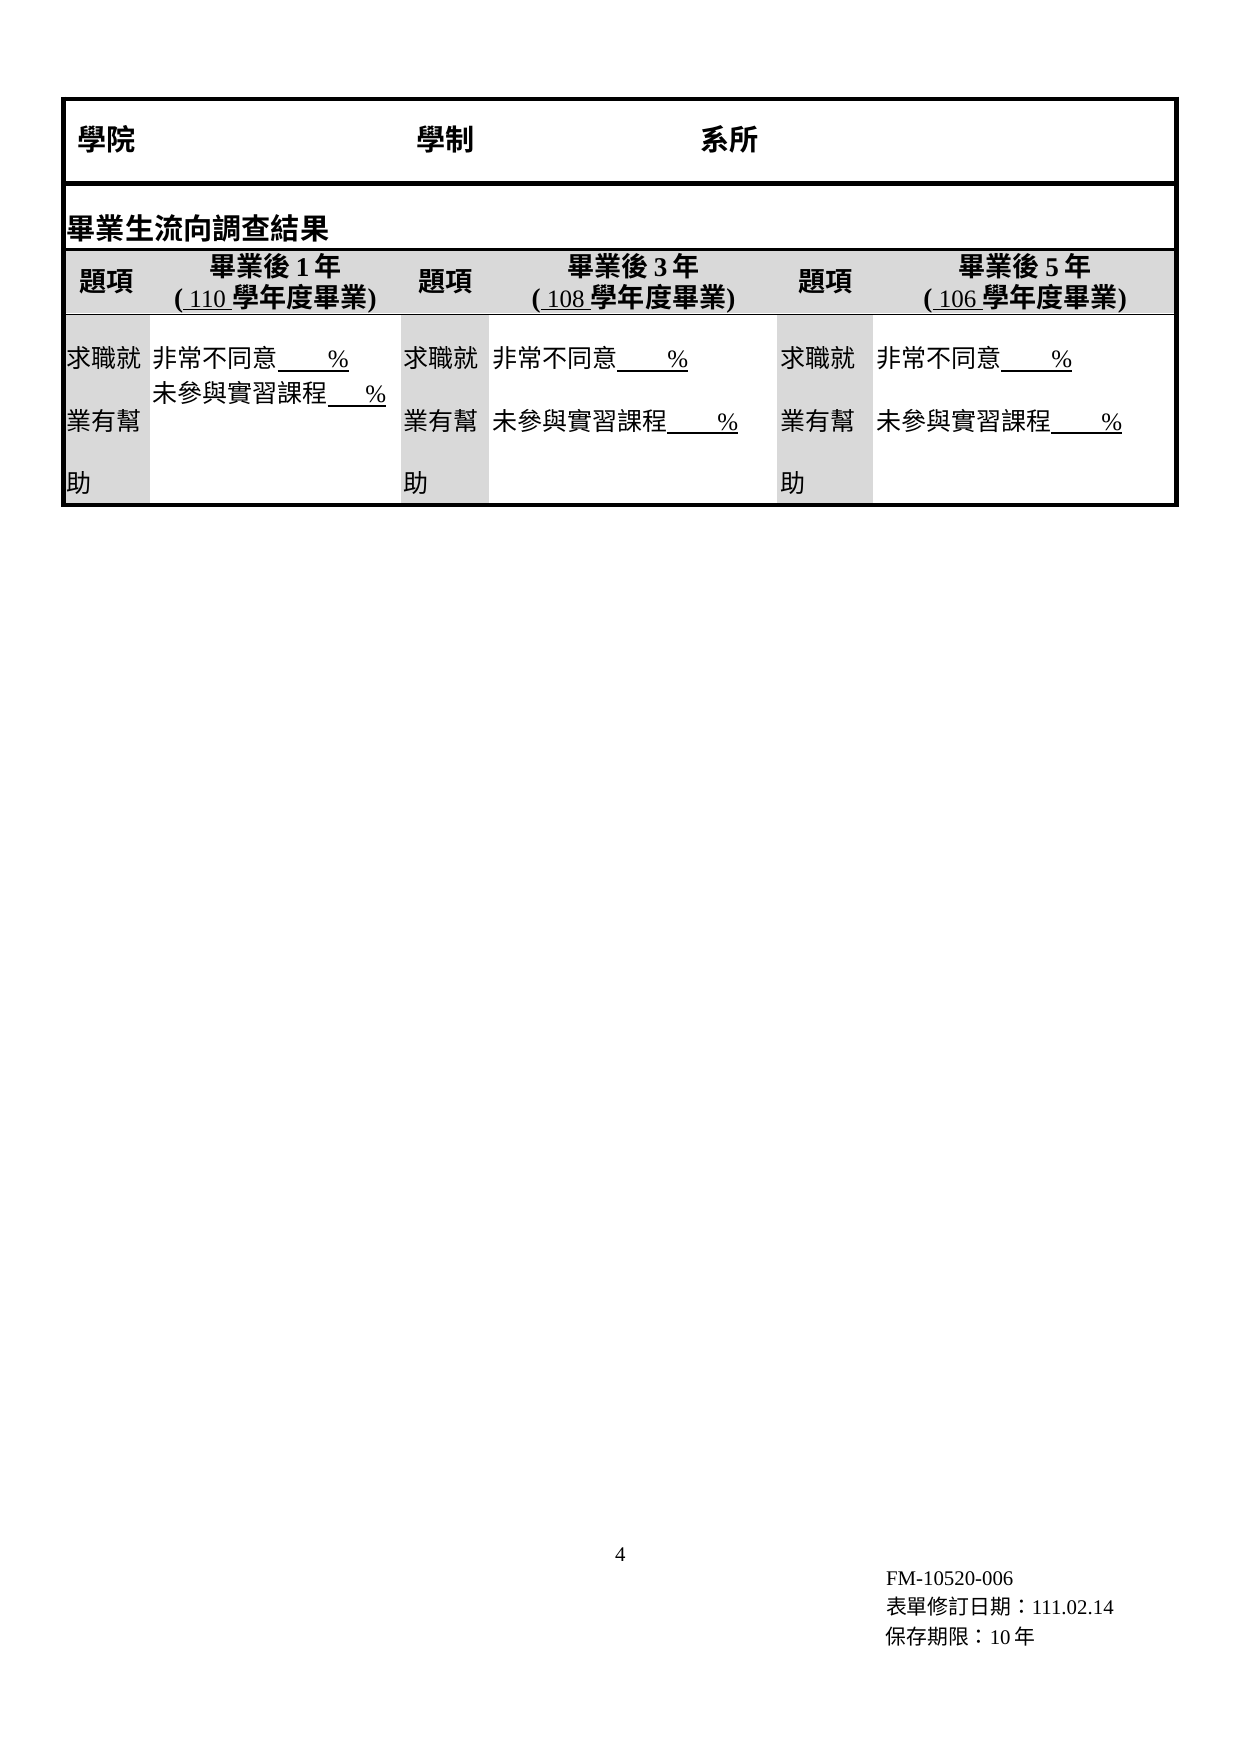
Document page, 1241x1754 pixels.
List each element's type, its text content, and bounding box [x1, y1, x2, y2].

table_cell 求職就業有幫助 [777, 315, 873, 503]
table_cell 求職就業有幫助 [401, 315, 489, 503]
table_header [777, 101, 1174, 181]
table_header [150, 101, 401, 181]
table_cell 畢業生流向調查結果 [66, 186, 1174, 248]
table_cell 畢業後1年 ( 110 學年度畢業) [150, 251, 401, 313]
table_cell 非常不同意 % 未參與實習課程 % [873, 315, 1174, 503]
table_cell 非常不同意 % 未參與實習課程 % [150, 315, 401, 503]
table_header 系所 [681, 101, 777, 181]
table_header [489, 101, 681, 181]
table_cell 非常不同意 % 未參與實習課程 % [489, 315, 777, 503]
table_cell 畢業後3年 ( 108 學年度畢業) [489, 251, 777, 313]
table_cell 題項 [777, 251, 873, 313]
table_header 學制 [401, 101, 489, 181]
table_cell 題項 [401, 251, 489, 313]
table_cell 求職就業有幫助 [66, 315, 150, 503]
table_cell 畢業後5年 ( 106 學年度畢業) [873, 251, 1174, 313]
table_header 學院 [66, 101, 150, 181]
table_cell 題項 [66, 251, 150, 313]
